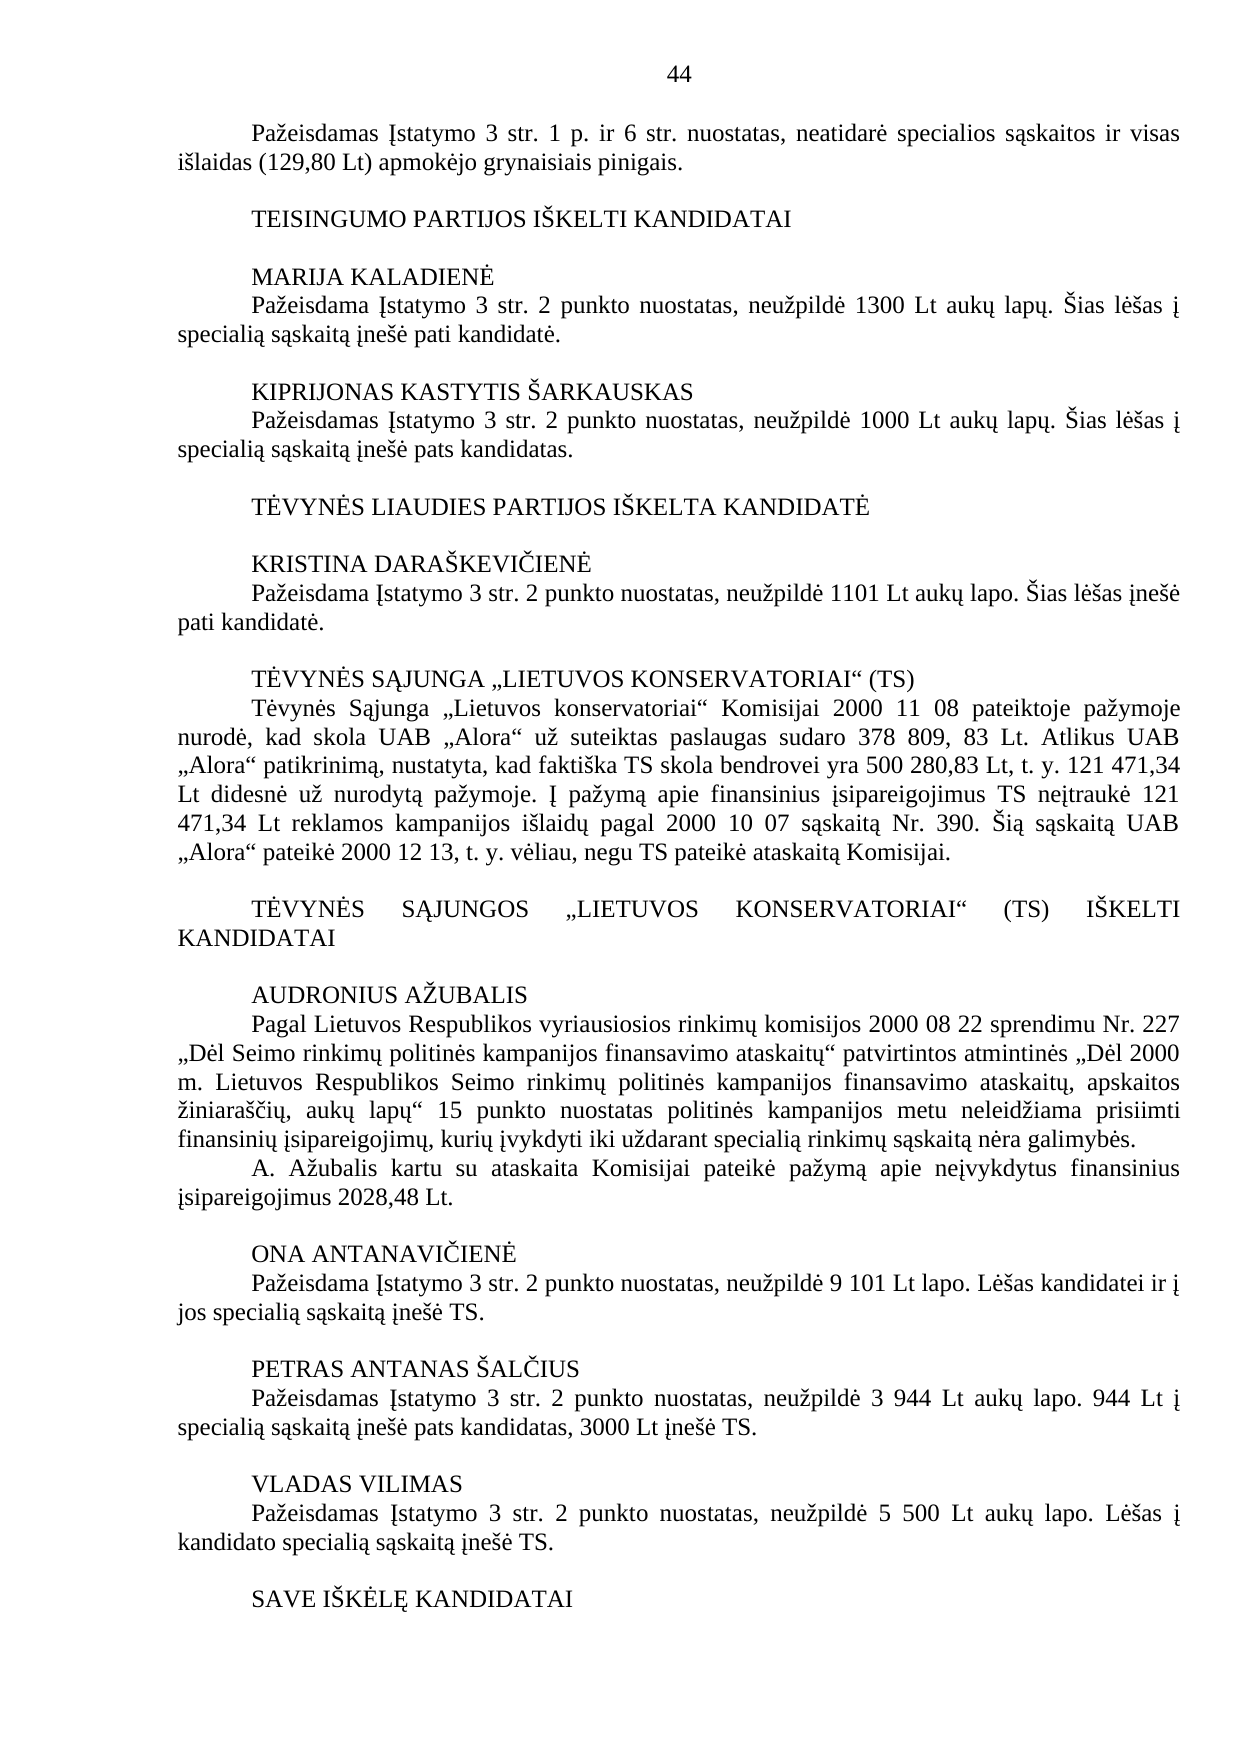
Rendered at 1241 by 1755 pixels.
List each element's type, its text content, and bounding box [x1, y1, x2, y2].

text Pažeisdamas Įstatymo 3 str. 2 punkto nuostatas, neužpildė 5 500 Lt aukų lapo. Lėšas į kandidato specialią sąskaitą įnešė TS. [177, 1498, 1181, 1556]
text TĖVYNĖS SĄJUNGOS „LIETUVOS KONSERVATORIAI“ (TS) IŠKELTI KANDIDATAI [177, 894, 1181, 952]
text Pažeisdama Įstatymo 3 str. 2 punkto nuostatas, neužpildė 1300 Lt aukų lapų. Šias lėšas į specialią sąskaitą įnešė pati kandidatė. [177, 291, 1181, 348]
text Tėvynės Sąjunga „Lietuvos konservatoriai“ Komisijai 2000 11 08 pateiktoje pažymoje nurodė, kad skola UAB „Alora“ už suteiktas paslaugas sudaro 378 809, 83 Lt. Atlikus UAB „Alora“ patikrinimą, nustatyta, kad faktiška TS skola bendrovei yra 500 280,83 Lt, t. y. 121 471,34 Lt didesnė už nurodytą pažymoje. Į pažymą apie finansinius įsipareigojimus TS neįtraukė 121 471,34 Lt reklamos kampanijos išlaidų pagal 2000 10 07 sąskaitą Nr. 390. Šią sąskaitą UAB „Alora“ pateikė 2000 12 13, t. y. vėliau, negu TS pateikė ataskaitą Komisijai. [177, 693, 1181, 866]
text TEISINGUMO PARTIJOS IŠKELTI KANDIDATAI [177, 204, 1181, 233]
text ONA ANTANAVIČIENĖ [177, 1239, 1181, 1268]
text A. Ažubalis kartu su ataskaita Komisijai pateikė pažymą apie neįvykdytus finansinius įsipareigojimus 2028,48 Lt. [177, 1153, 1181, 1211]
text TĖVYNĖS SĄJUNGA „LIETUVOS KONSERVATORIAI“ (TS) [177, 664, 1181, 693]
text VLADAS VILIMAS [177, 1469, 1181, 1498]
text Pažeisdamas Įstatymo 3 str. 2 punkto nuostatas, neužpildė 1000 Lt aukų lapų. Šias lėšas į specialią sąskaitą įnešė pats kandidatas. [177, 406, 1181, 463]
text KRISTINA DARAŠKEVIČIENĖ [177, 549, 1181, 578]
text KIPRIJONAS KASTYTIS ŠARKAUSKAS [177, 377, 1181, 406]
text Pažeisdamas Įstatymo 3 str. 2 punkto nuostatas, neužpildė 3 944 Lt aukų lapo. 944 Lt į specialią sąskaitą įnešė pats kandidatas, 3000 Lt įnešė TS. [177, 1383, 1181, 1441]
text Pažeisdama Įstatymo 3 str. 2 punkto nuostatas, neužpildė 1101 Lt aukų lapo. Šias lėšas įnešė pati kandidatė. [177, 578, 1181, 636]
text AUDRONIUS AŽUBALIS [177, 981, 1181, 1009]
text PETRAS ANTANAS ŠALČIUS [177, 1354, 1181, 1383]
text Pažeisdamas Įstatymo 3 str. 1 p. ir 6 str. nuostatas, neatidarė specialios sąskaitos ir visas išlaidas (129,80 Lt) apmokėjo grynaisiais pinigais. [177, 118, 1181, 176]
text Pažeisdama Įstatymo 3 str. 2 punkto nuostatas, neužpildė 9 101 Lt lapo. Lėšas kandidatei ir į jos specialią sąskaitą įnešė TS. [177, 1268, 1181, 1326]
text TĖVYNĖS LIAUDIES PARTIJOS IŠKELTA KANDIDATĖ [177, 492, 1181, 521]
text SAVE IŠKĖLĘ KANDIDATAI [177, 1584, 1181, 1613]
text Pagal Lietuvos Respublikos vyriausiosios rinkimų komisijos 2000 08 22 sprendimu Nr. 227 „Dėl Seimo rinkimų politinės kampanijos finansavimo ataskaitų“ patvirtintos atmintinės „Dėl 2000 m. Lietuvos Respublikos Seimo rinkimų politinės kampanijos finansavimo ataskaitų, apskaitos žiniaraščių, aukų lapų“ 15 punkto nuostatas politinės kampanijos metu neleidžiama prisiimti finansinių įsipareigojimų, kurių įvykdyti iki uždarant specialią rinkimų sąskaitą nėra galimybės. [177, 1009, 1181, 1153]
text MARIJA KALADIENĖ [177, 262, 1181, 291]
